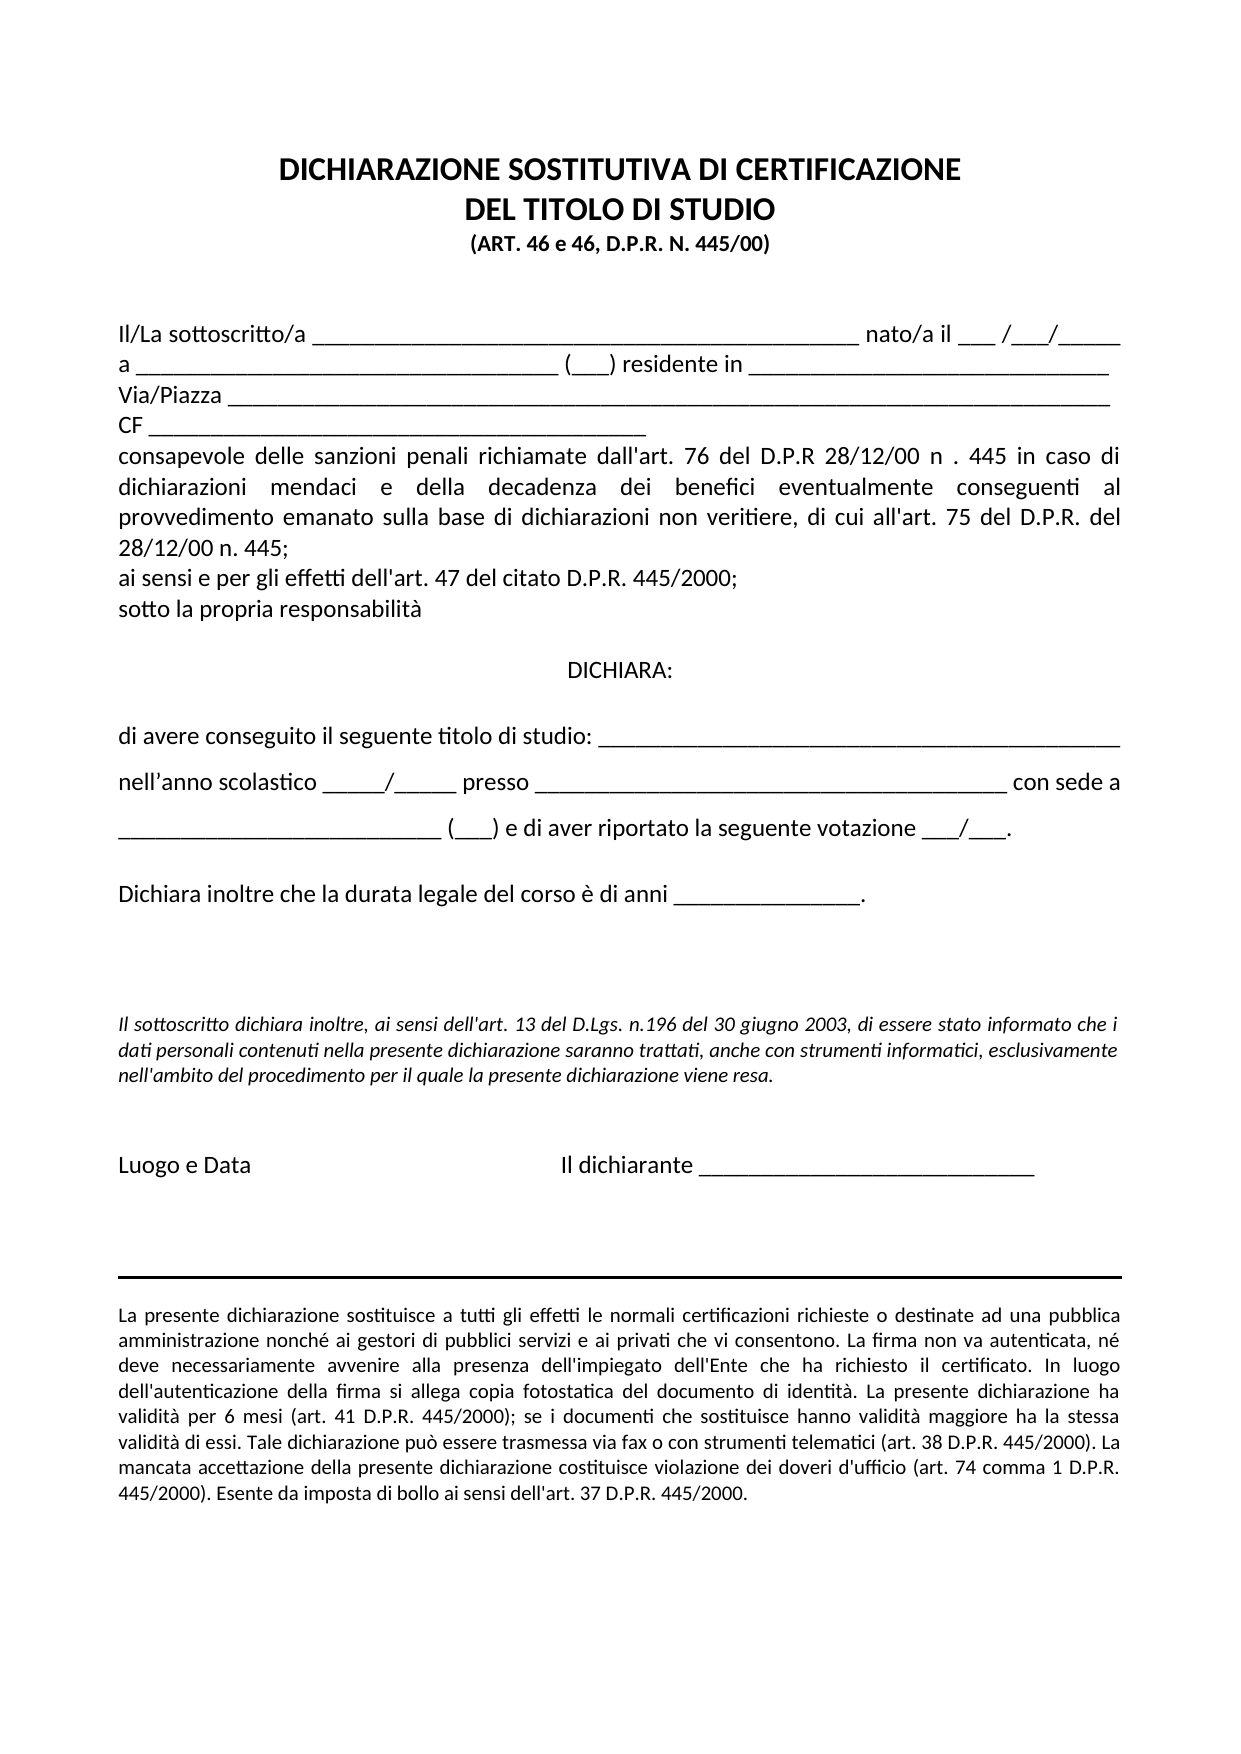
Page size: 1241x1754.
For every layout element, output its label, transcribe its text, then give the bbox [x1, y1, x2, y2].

text DEL TITOLO DI STUDIO [118, 188, 1122, 229]
text DICHIARA: [118, 654, 1122, 684]
text di avere conseguito il seguente titolo di studio: __________________________________________ nell’anno scolastico _____/_____ presso ______________________________________ con sede a __________________________ (___) e di aver riportato la seguente votazione ___/___. [118, 720, 1122, 842]
text Luogo e Data Il dichiarante ___________________________ [118, 1149, 1122, 1179]
text ai sensi e per gli effetti dell'art. 47 del citato D.P.R. 445/2000; [118, 562, 1122, 593]
text DICHIARAZIONE SOSTITUTIVA DI CERTIFICAZIONE [118, 148, 1122, 188]
text sotto la propria responsabilità [118, 593, 1122, 623]
text CF ________________________________________ [118, 410, 1122, 440]
text consapevole delle sanzioni penali richiamate dall'art. 76 del D.P.R 28/12/00 n . 445 in caso di dichiarazioni mendaci e della decadenza dei benefici eventualmente conseguenti al provvedimento emanato sulla base di dichiarazioni non veritiere, di cui all'art. 75 del D.P.R. del 28/12/00 n. 445; [118, 440, 1122, 562]
text Il sottoscritto dichiara inoltre, ai sensi dell'art. 13 del D.Lgs. n.196 del 30 giugno 2003, di essere stato informato che i dati personali contenuti nella presente dichiarazione saranno trattati, anche con strumenti informatici, esclusivamente nell'ambito del procedimento per il quale la presente dichiarazione viene resa. [118, 1012, 1122, 1088]
text (ART. 46 e 46, D.P.R. N. 445/00) [118, 229, 1122, 257]
text Il/La sottoscritto/a ____________________________________________ nato/a il ___ /___/_____ a __________________________________ (___) residente in _____________________________ [118, 318, 1122, 379]
text Dichiara inoltre che la durata legale del corso è di anni _______________. [118, 878, 1122, 909]
text Via/Piazza _______________________________________________________________________ [118, 379, 1122, 410]
text La presente dichiarazione sostituisce a tutti gli effetti le normali certificazioni richieste o destinate ad una pubblica amministrazione nonché ai gestori di pubblici servizi e ai privati che vi consentono. La firma non va autenticata, né deve necessariamente avvenire alla presenza dell'impiegato dell'Ente che ha richiesto il certificato. In luogo dell'autenticazione della firma si allega copia fotostatica del documento di identità. La presente dichiarazione ha validità per 6 mesi (art. 41 D.P.R. 445/2000); se i documenti che sostituisce hanno validità maggiore ha la stessa validità di essi. Tale dichiarazione può essere trasmessa via fax o con strumenti telematici (art. 38 D.P.R. 445/2000). La mancata accettazione della presente dichiarazione costituisce violazione dei doveri d'ufficio (art. 74 comma 1 D.P.R. 445/2000). Esente da imposta di bollo ai sensi dell'art. 37 D.P.R. 445/2000. [118, 1302, 1122, 1505]
